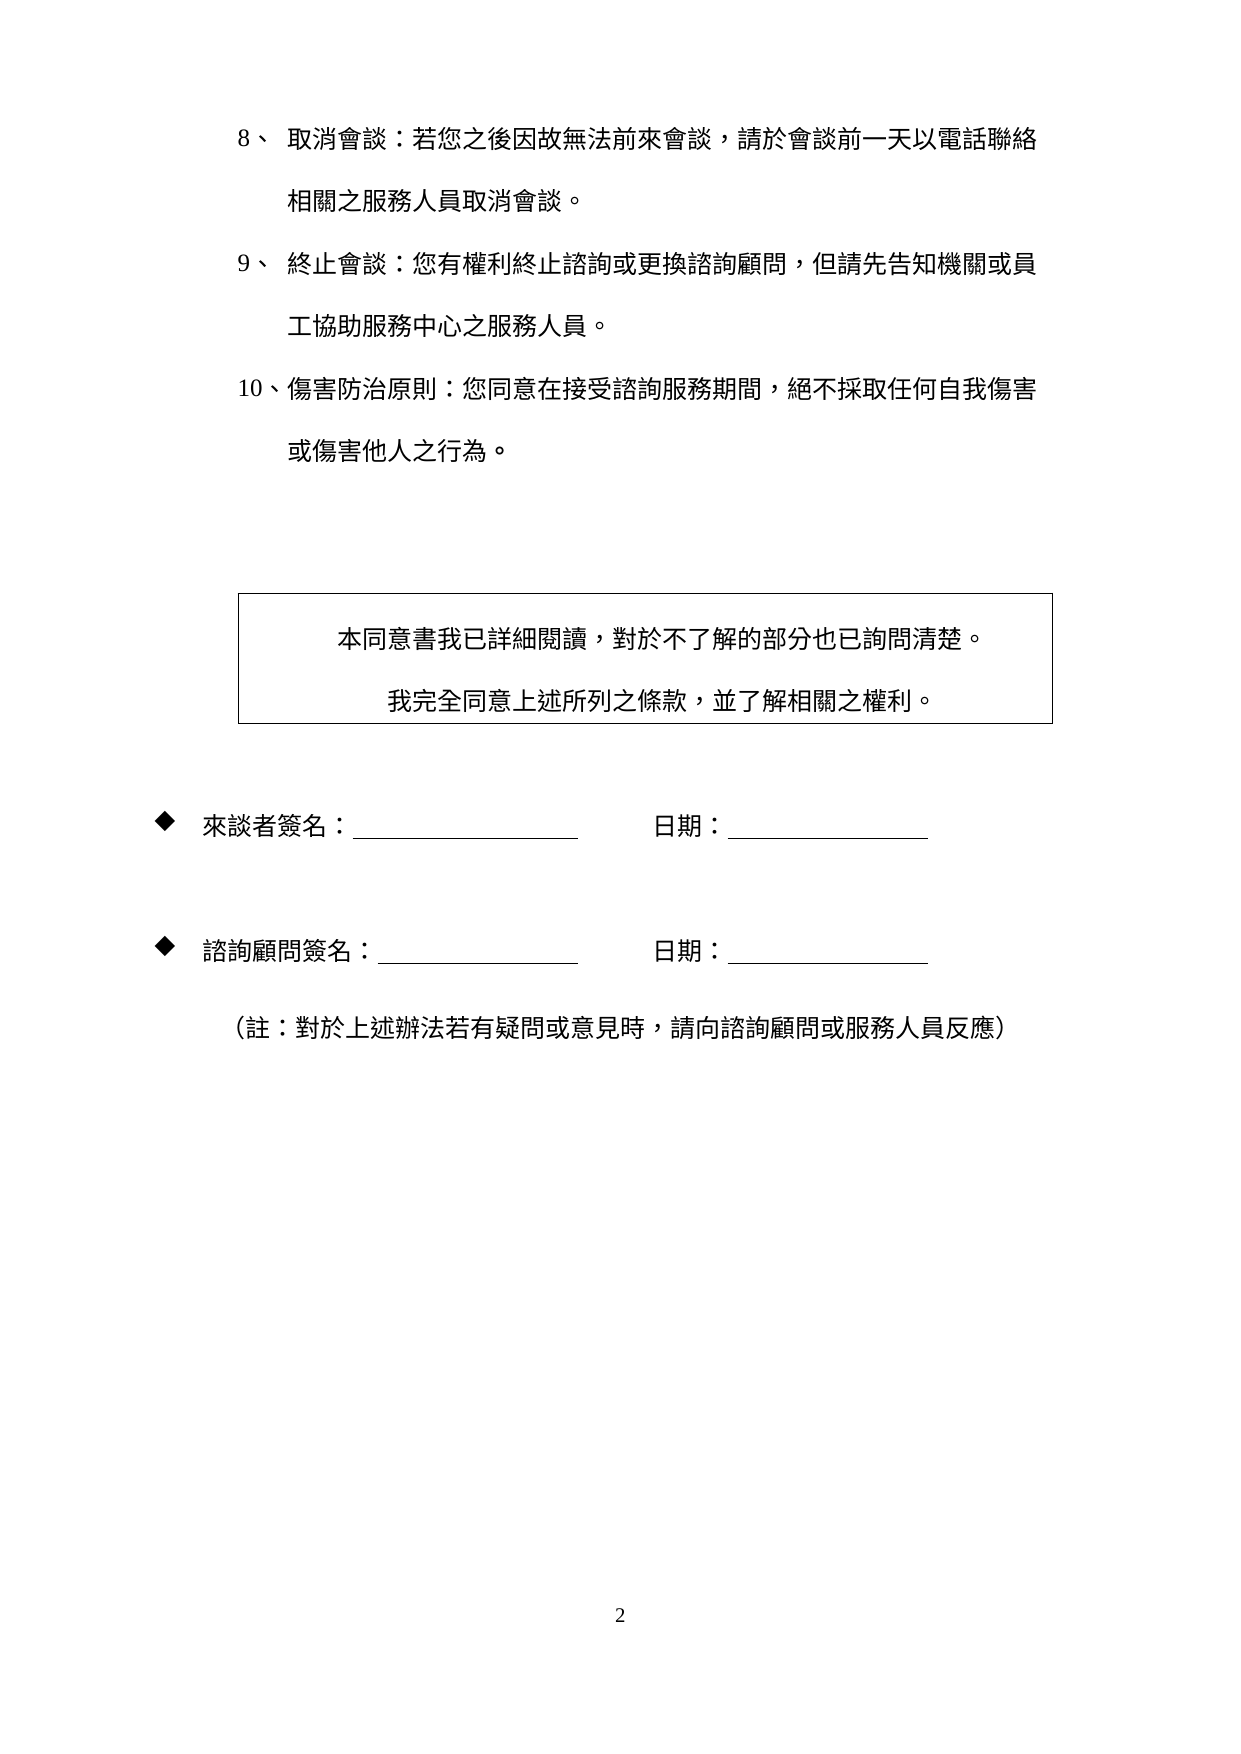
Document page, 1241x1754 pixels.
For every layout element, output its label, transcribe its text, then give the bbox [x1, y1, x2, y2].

list 傷害防治原則：您同意在接受諮詢服務期間，絕不採取任何自我傷害或傷害他人之行為。 [237, 346, 1053, 471]
list 諮詢顧問簽名： 日期： [152, 908, 1053, 971]
text 我完全同意上述所列之條款，並了解相關之權利。 [239, 655, 1052, 723]
list 取消會談：若您之後因故無法前來會談，請於會談前一天以電話聯絡相關之服務人員取消會談。 [237, 96, 1053, 221]
list 來談者簽名： 日期： [152, 783, 1053, 846]
text （註：對於上述辦法若有疑問或意見時，請向諮詢顧問或服務人員反應） [187, 1008, 1053, 1044]
text 本同意書我已詳細閱讀，對於不了解的部分也已詢問清楚。 [239, 594, 1052, 655]
list 終止會談：您有權利終止諮詢或更換諮詢顧問，但請先告知機關或員工協助服務中心之服務人員。 [237, 221, 1053, 346]
